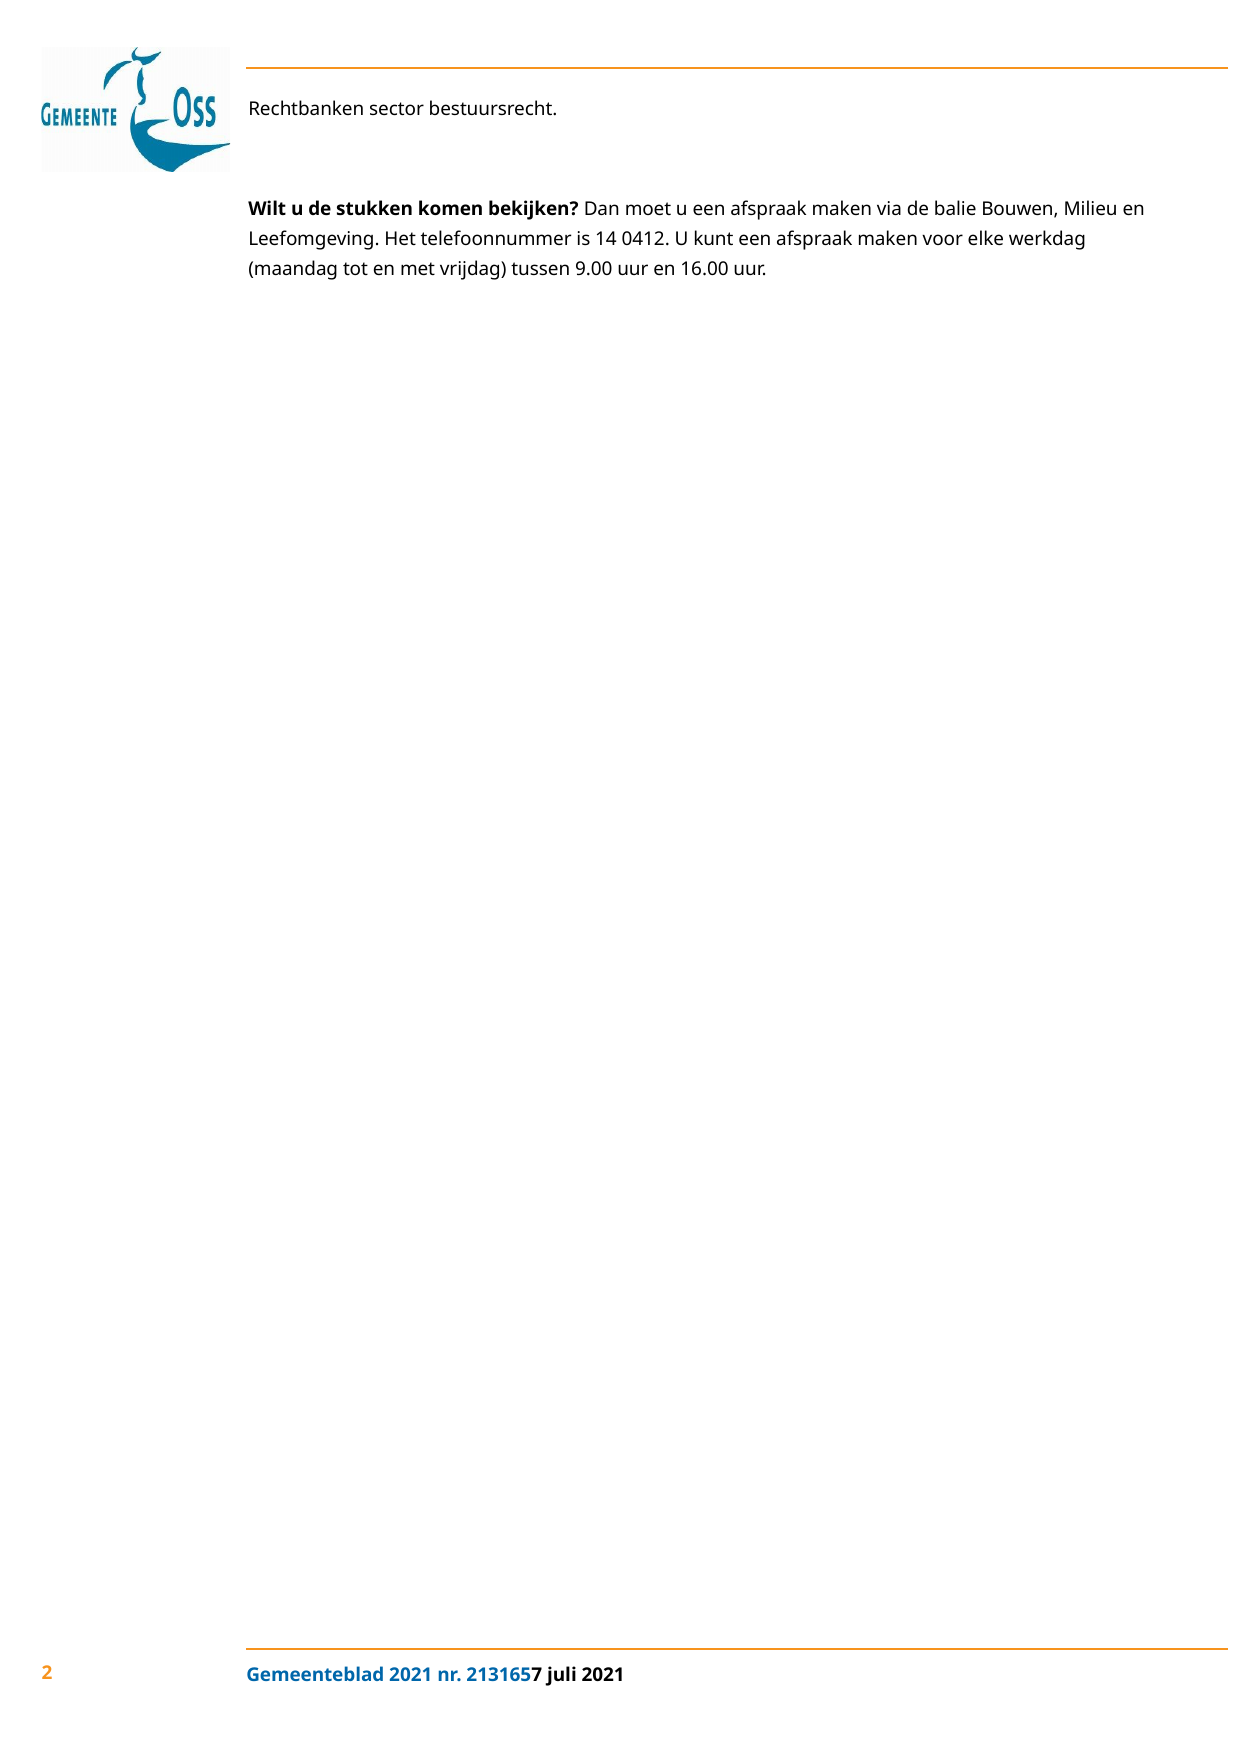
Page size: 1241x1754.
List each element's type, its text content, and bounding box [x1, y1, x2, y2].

picture [41, 47, 231, 172]
text Wilt u de stukken komen bekijken? Dan moet u een afspraak maken via de balie Bouwen, Milieu en Leefomgeving. Het telefoonnummer is 14 0412. U kunt een afspraak maken voor elke werkdag (maandag tot en met vrijdag) tussen 9.00 uur en 16.00 uur. [248, 196, 1152, 281]
text Rechtbanken sector bestuursrecht. [248, 95, 1152, 121]
